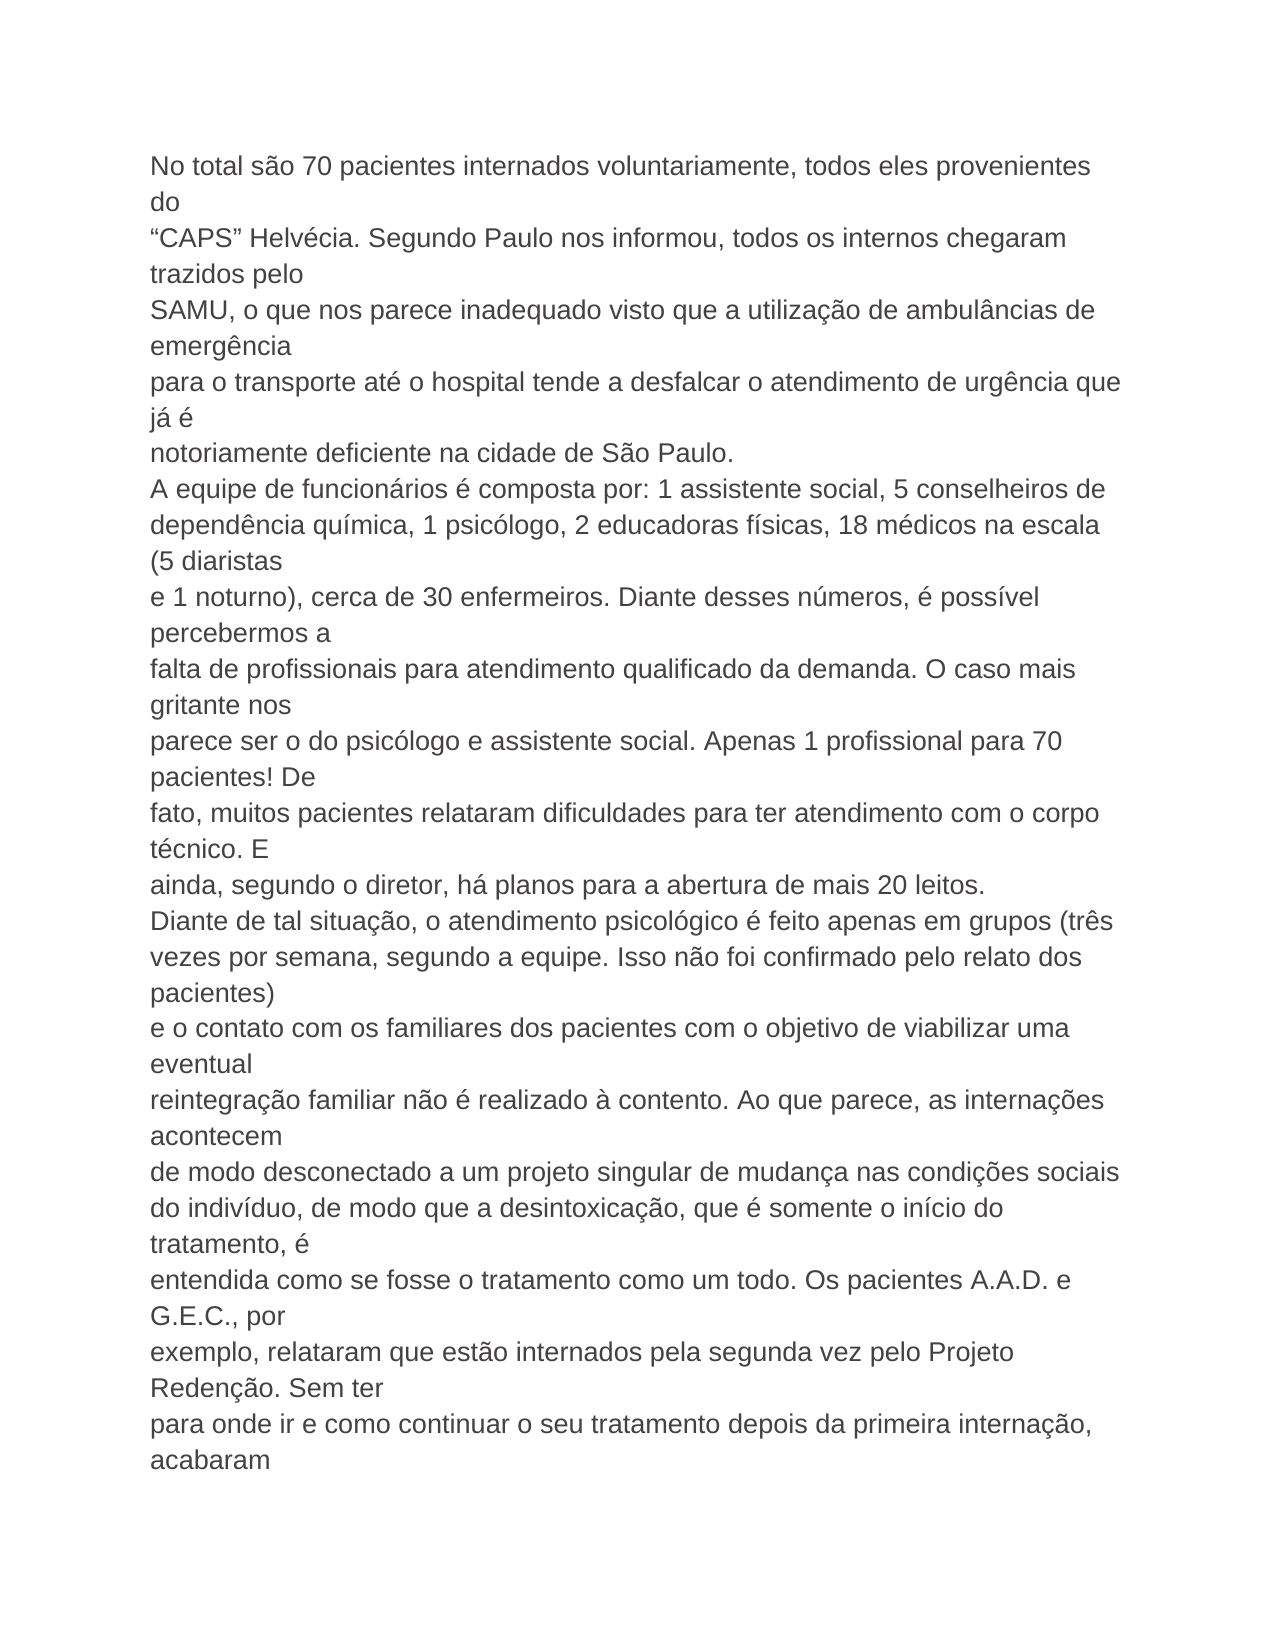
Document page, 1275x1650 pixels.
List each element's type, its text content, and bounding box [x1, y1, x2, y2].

text entendida como se fosse o tratamento como um todo. Os pacientes A.A.D. e G.E.C., por [150, 1264, 1125, 1331]
text de modo desconectado a um projeto singular de mudança nas condições sociais [150, 1156, 1125, 1187]
text dependência química, 1 psicólogo, 2 educadoras físicas, 18 médicos na escala (5 diaristas [150, 509, 1125, 577]
text notoriamente deficiente na cidade de São Paulo. [150, 437, 1125, 469]
text A equipe de funcionários é composta por: 1 assistente social, 5 conselheiros de [150, 473, 1125, 505]
text fato, muitos pacientes relataram dificuldades para ter atendimento com o corpo técnico. E [150, 797, 1125, 864]
text para o transporte até o hospital tende a desfalcar o atendimento de urgência que já é [150, 366, 1125, 433]
text reintegração familiar não é realizado à contento. Ao que parece, as internações acontecem [150, 1084, 1125, 1152]
text No total são 70 pacientes internados voluntariamente, todos eles provenientes do [150, 150, 1125, 217]
text ainda, segundo o diretor, há planos para a abertura de mais 20 leitos. [150, 869, 1125, 900]
text Diante de tal situação, o atendimento psicológico é feito apenas em grupos (três [150, 905, 1125, 936]
text exemplo, relataram que estão internados pela segunda vez pelo Projeto Redenção. Sem ter [150, 1336, 1125, 1403]
text SAMU, o que nos parece inadequado visto que a utilização de ambulâncias de emergência [150, 294, 1125, 361]
text do indivíduo, de modo que a desintoxicação, que é somente o início do tratamento, é [150, 1192, 1125, 1259]
text “CAPS” Helvécia. Segundo Paulo nos informou, todos os internos chegaram trazidos pelo [150, 222, 1125, 289]
text e 1 noturno), cerca de 30 enfermeiros. Diante desses números, é possível percebermos a [150, 581, 1125, 648]
text para onde ir e como continuar o seu tratamento depois da primeira internação, acabaram [150, 1408, 1125, 1475]
text falta de profissionais para atendimento qualificado da demanda. O caso mais gritante nos [150, 653, 1125, 720]
text e o contato com os familiares dos pacientes com o objetivo de viabilizar uma eventual [150, 1012, 1125, 1080]
text parece ser o do psicólogo e assistente social. Apenas 1 profissional para 70 pacientes! De [150, 725, 1125, 792]
text vezes por semana, segundo a equipe. Isso não foi confirmado pelo relato dos pacientes) [150, 941, 1125, 1008]
